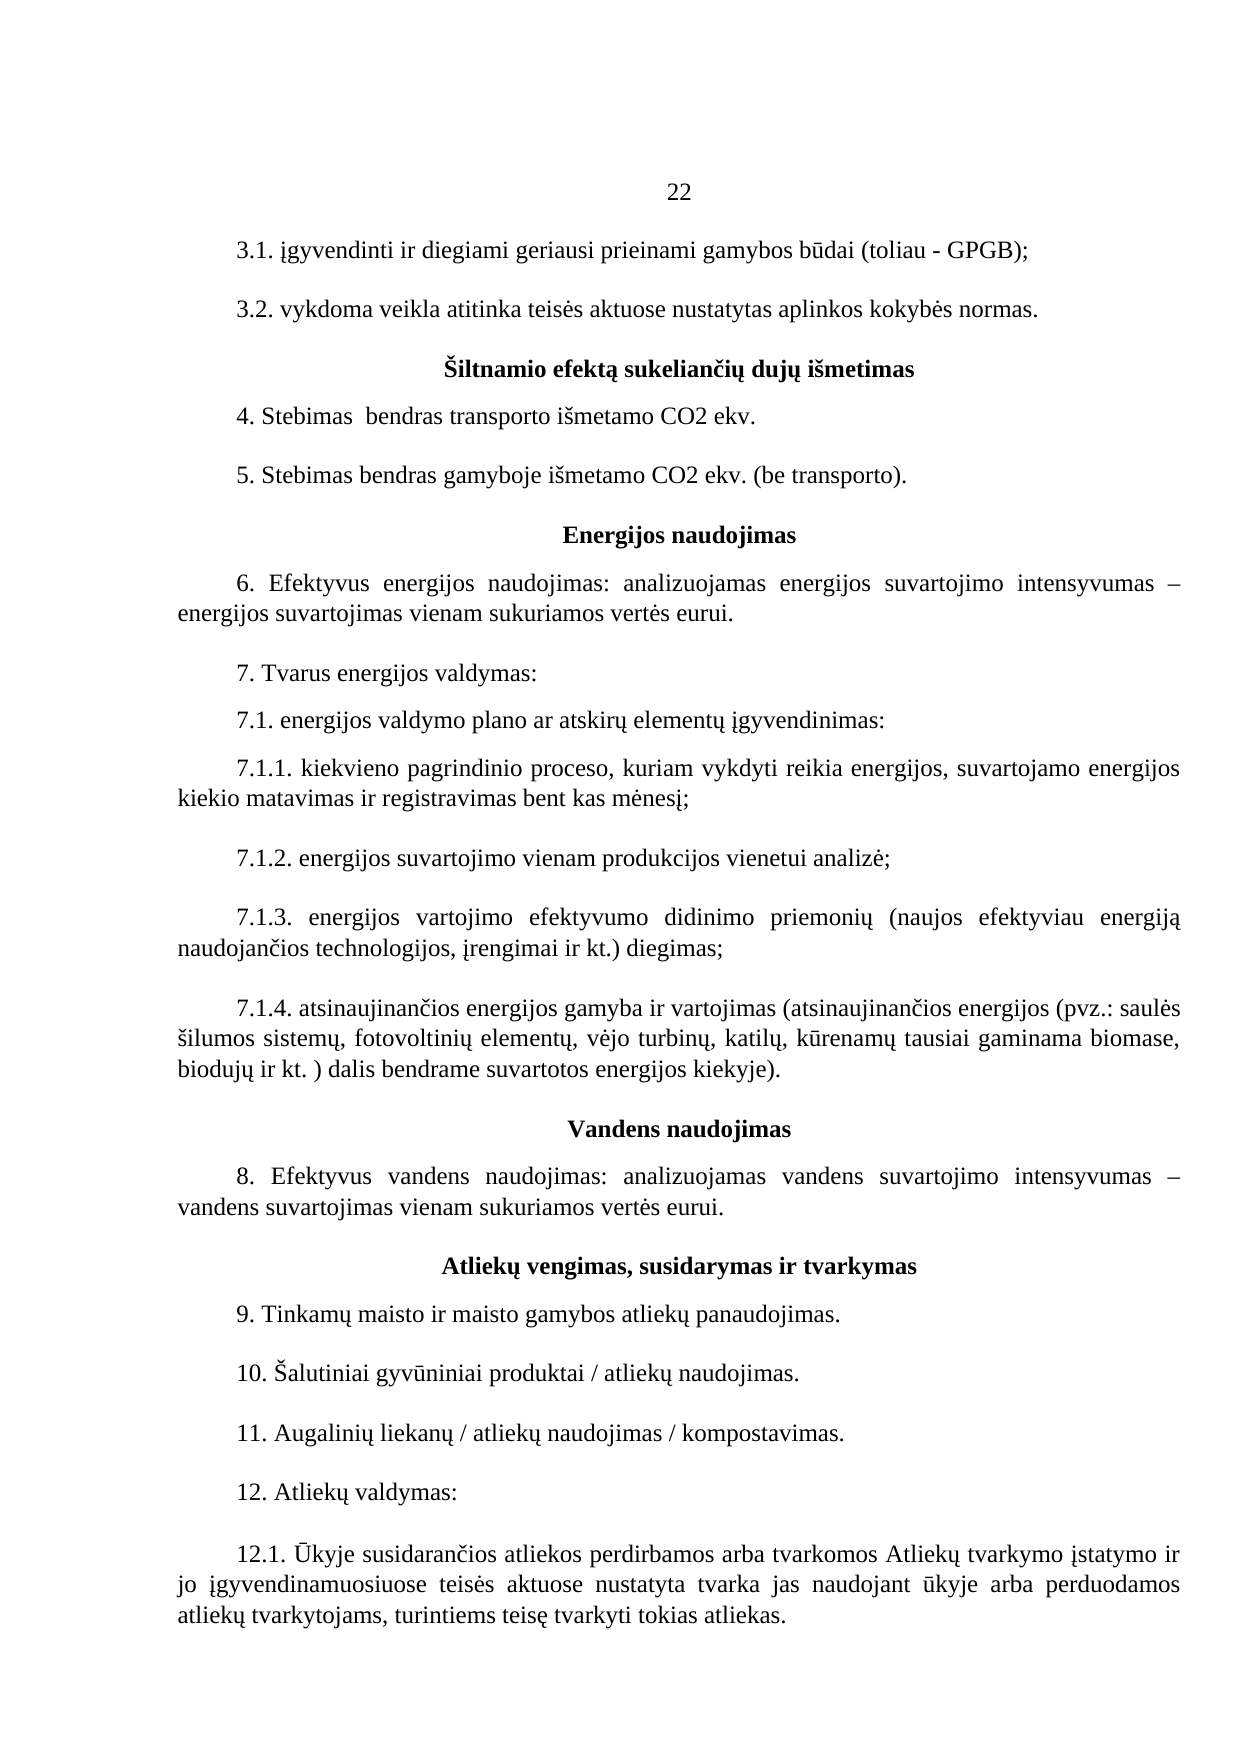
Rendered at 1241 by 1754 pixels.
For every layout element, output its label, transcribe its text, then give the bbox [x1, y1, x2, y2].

text 7.1.2. energijos suvartojimo vienam produkcijos vienetui analizė; [177, 843, 1181, 872]
text 3.1. įgyvendinti ir diegiami geriausi prieinami gamybos būdai (toliau - GPGB); [177, 235, 1181, 263]
text 9. Tinkamų maisto ir maisto gamybos atliekų panaudojimas. [177, 1299, 1181, 1328]
text 3.2. vykdoma veikla atitinka teisės aktuose nustatytas aplinkos kokybės normas. [177, 294, 1181, 323]
text 11. Augalinių liekanų / atliekų naudojimas / kompostavimas. [177, 1418, 1181, 1447]
text 4. Stebimas bendras transporto išmetamo CO2 ekv. [177, 401, 1181, 430]
text Atliekų vengimas, susidarymas ir tvarkymas [177, 1251, 1181, 1280]
text 7.1. energijos valdymo plano ar atskirų elementų įgyvendinimas: [177, 705, 1181, 734]
text 12. Atliekų valdymas: [177, 1477, 1181, 1506]
text 7.1.3. energijos vartojimo efektyvumo didinimo priemonių (naujos efektyviau energiją naudojančios technologijos, įrengimai ir kt.) diegimas; [177, 902, 1181, 962]
text 7. Tvarus energijos valdymas: [177, 658, 1181, 687]
text 6. Efektyvus energijos naudojimas: analizuojamas energijos suvartojimo intensyvumas – energijos suvartojimas vienam sukuriamos vertės eurui. [177, 568, 1181, 627]
text Šiltnamio efektą sukeliančių dujų išmetimas [177, 354, 1181, 382]
text 7.1.4. atsinaujinančios energijos gamyba ir vartojimas (atsinaujinančios energijos (pvz.: saulės šilumos sistemų, fotovoltinių elementų, vėjo turbinų, katilų, kūrenamų tausiai gaminama biomase, biodujų ir kt. ) dalis bendrame suvartotos energijos kiekyje). [177, 993, 1181, 1083]
text 10. Šalutiniai gyvūniniai produktai / atliekų naudojimas. [177, 1358, 1181, 1387]
text 12.1. Ūkyje susidarančios atliekos perdirbamos arba tvarkomos Atliekų tvarkymo įstatymo ir jo įgyvendinamuosiuose teisės aktuose nustatyta tvarka jas naudojant ūkyje arba perduodamos atliekų tvarkytojams, turintiems teisę tvarkyti tokias atliekas. [177, 1539, 1181, 1629]
text 7.1.1. kiekvieno pagrindinio proceso, kuriam vykdyti reikia energijos, suvartojamo energijos kiekio matavimas ir registravimas bent kas mėnesį; [177, 753, 1181, 812]
text 5. Stebimas bendras gamyboje išmetamo CO2 ekv. (be transporto). [177, 461, 1181, 489]
text Energijos naudojimas [177, 520, 1181, 549]
text Vandens naudojimas [177, 1114, 1181, 1142]
text 8. Efektyvus vandens naudojimas: analizuojamas vandens suvartojimo intensyvumas – vandens suvartojimas vienam sukuriamos vertės eurui. [177, 1161, 1181, 1221]
